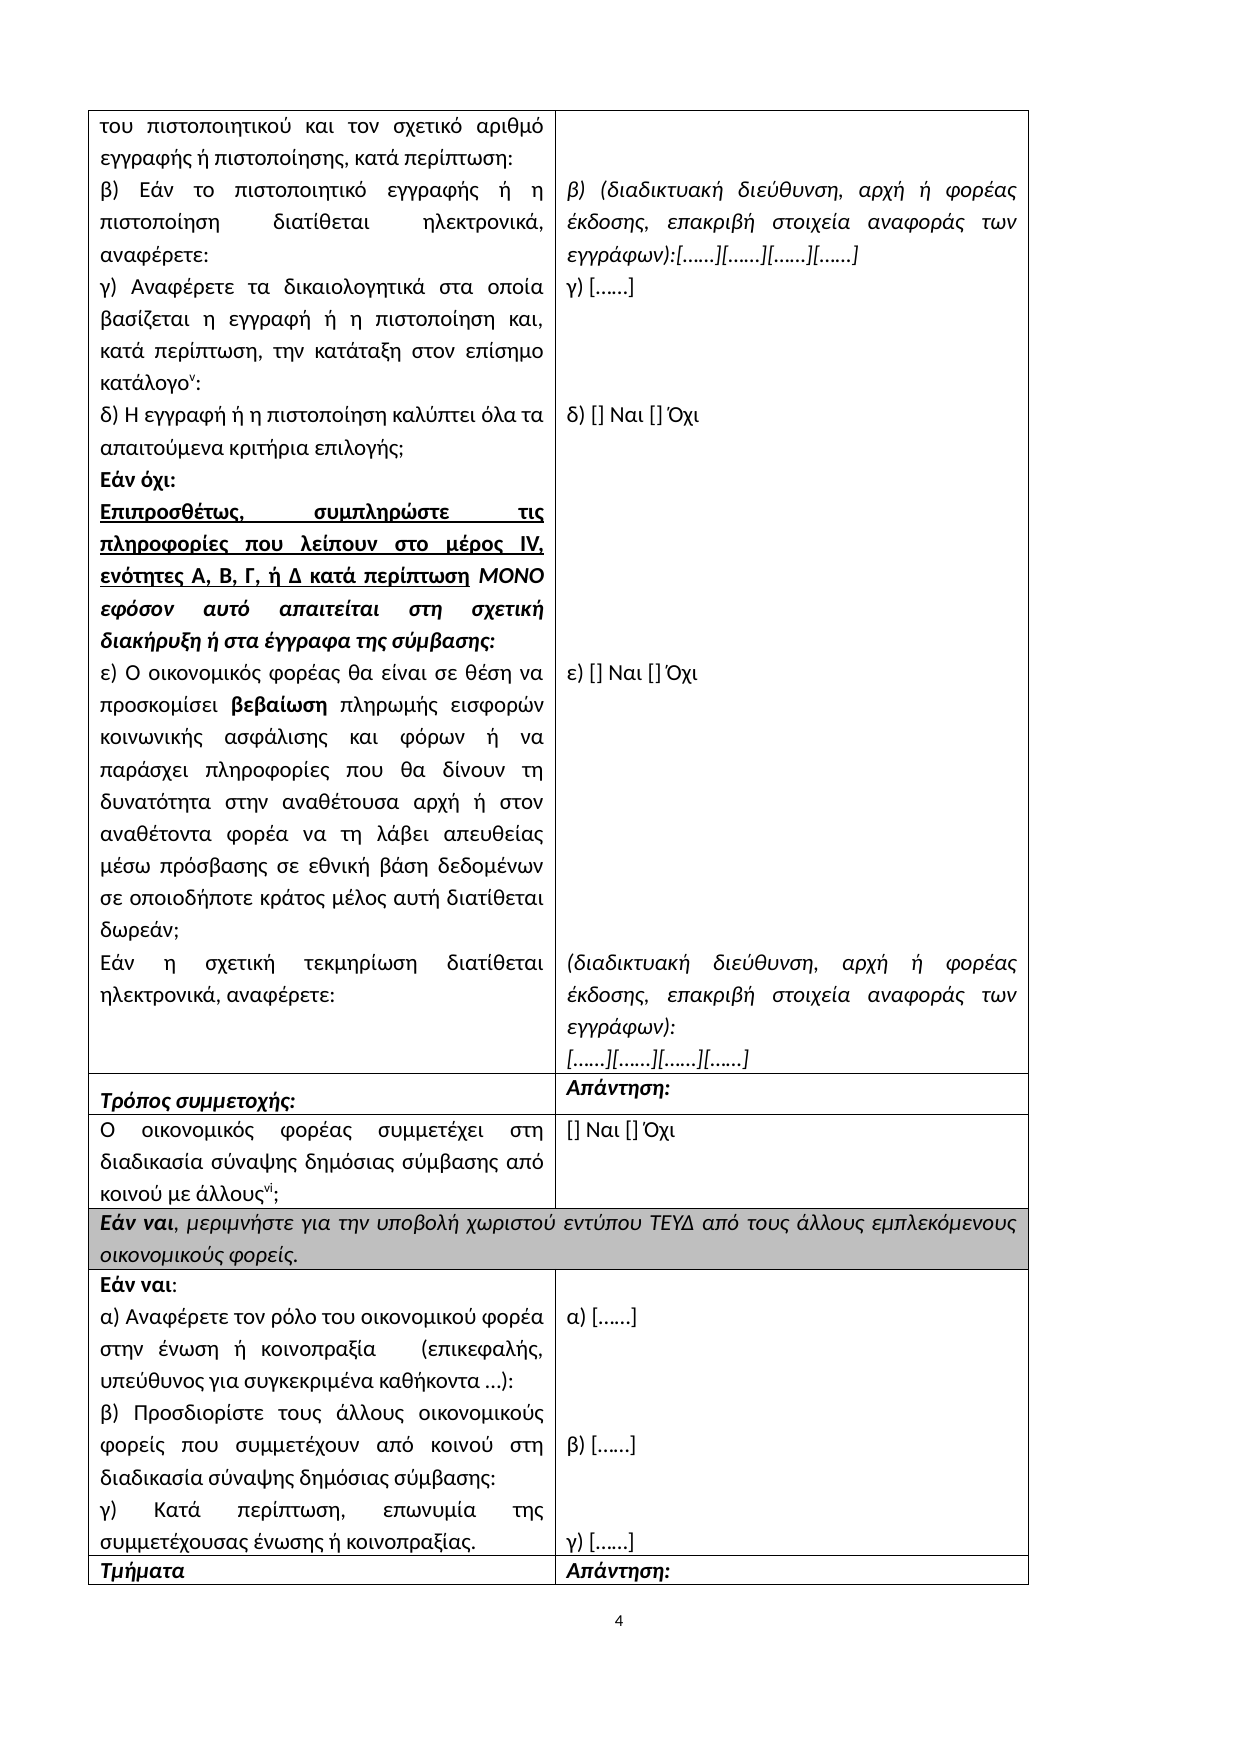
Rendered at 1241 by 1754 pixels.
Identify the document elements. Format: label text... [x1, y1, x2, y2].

table_cell Εάν ναι, μεριμνήστε για την υποβολή χωριστού εντύπου ΤΕΥΔ από τους άλλους εμπλεκόμενους οικονομικούς φορείς. [89, 1209, 1028, 1269]
table_cell Ο οικονομικός φορέας συμμετέχει στη διαδικασία σύναψης δημόσιας σύμβασης από κοινού με άλλους; [89, 1115, 555, 1207]
table_cell Τρόπος συμμετοχής: [89, 1074, 555, 1114]
table_cell Τμήματα [89, 1556, 555, 1584]
table_cell [] Ναι [] Όχι [556, 1115, 1028, 1207]
table_cell β) (διαδικτυακή διεύθυνση, αρχή ή φορέας έκδοσης, επακριβή στοιχεία αναφοράς των εγγράφων):[……][……][……][……] γ) [……] δ) [] Ναι [] Όχι ε) [] Ναι [] Όχι (διαδικτυακή διεύθυνση, αρχή ή φορέας έκδοσης, επακριβή στοιχεία αναφοράς των εγγράφων): [……][……][……][……] [556, 111, 1028, 1072]
table_cell Απάντηση: [556, 1074, 1028, 1114]
table_cell α) [……] β) [……] γ) [……] [556, 1270, 1028, 1555]
table_cell του πιστοποιητικού και τον σχετικό αριθμό εγγραφής ή πιστοποίησης, κατά περίπτωση: β) Εάν το πιστοποιητικό εγγραφής ή η πιστοποίηση διατίθεται ηλεκτρονικά, αναφέρετε: γ) Αναφέρετε τα δικαιολογητικά στα οποία βασίζεται η εγγραφή ή η πιστοποίηση και, κατά περίπτωση, την κατάταξη στον επίσημο κατάλογο: δ) Η εγγραφή ή η πιστοποίηση καλύπτει όλα τα απαιτούμενα κριτήρια επιλογής; Εάν όχι: Επιπροσθέτως, συμπληρώστε τις πληροφορίες που λείπουν στο μέρος IV, ενότητες Α, Β, Γ, ή Δ κατά περίπτωση ΜΟΝΟ εφόσον αυτό απαιτείται στη σχετική διακήρυξη ή στα έγγραφα της σύμβασης: ε) Ο οικονομικός φορέας θα είναι σε θέση να προσκομίσει βεβαίωση πληρωμής εισφορών κοινωνικής ασφάλισης και φόρων ή να παράσχει πληροφορίες που θα δίνουν τη δυνατότητα στην αναθέτουσα αρχή ή στον αναθέτοντα φορέα να τη λάβει απευθείας μέσω πρόσβασης σε εθνική βάση δεδομένων σε οποιοδήποτε κράτος μέλος αυτή διατίθεται δωρεάν; Εάν η σχετική τεκμηρίωση διατίθεται ηλεκτρονικά, αναφέρετε: [89, 111, 555, 1072]
table_cell Εάν ναι: α) Αναφέρετε τον ρόλο του οικονομικού φορέα στην ένωση ή κοινοπραξία (επικεφαλής, υπεύθυνος για συγκεκριμένα καθήκοντα …): β) Προσδιορίστε τους άλλους οικονομικούς φορείς που συμμετέχουν από κοινού στη διαδικασία σύναψης δημόσιας σύμβασης: γ) Κατά περίπτωση, επωνυμία της συμμετέχουσας ένωσης ή κοινοπραξίας. [89, 1270, 555, 1555]
table_cell Απάντηση: [556, 1556, 1028, 1584]
